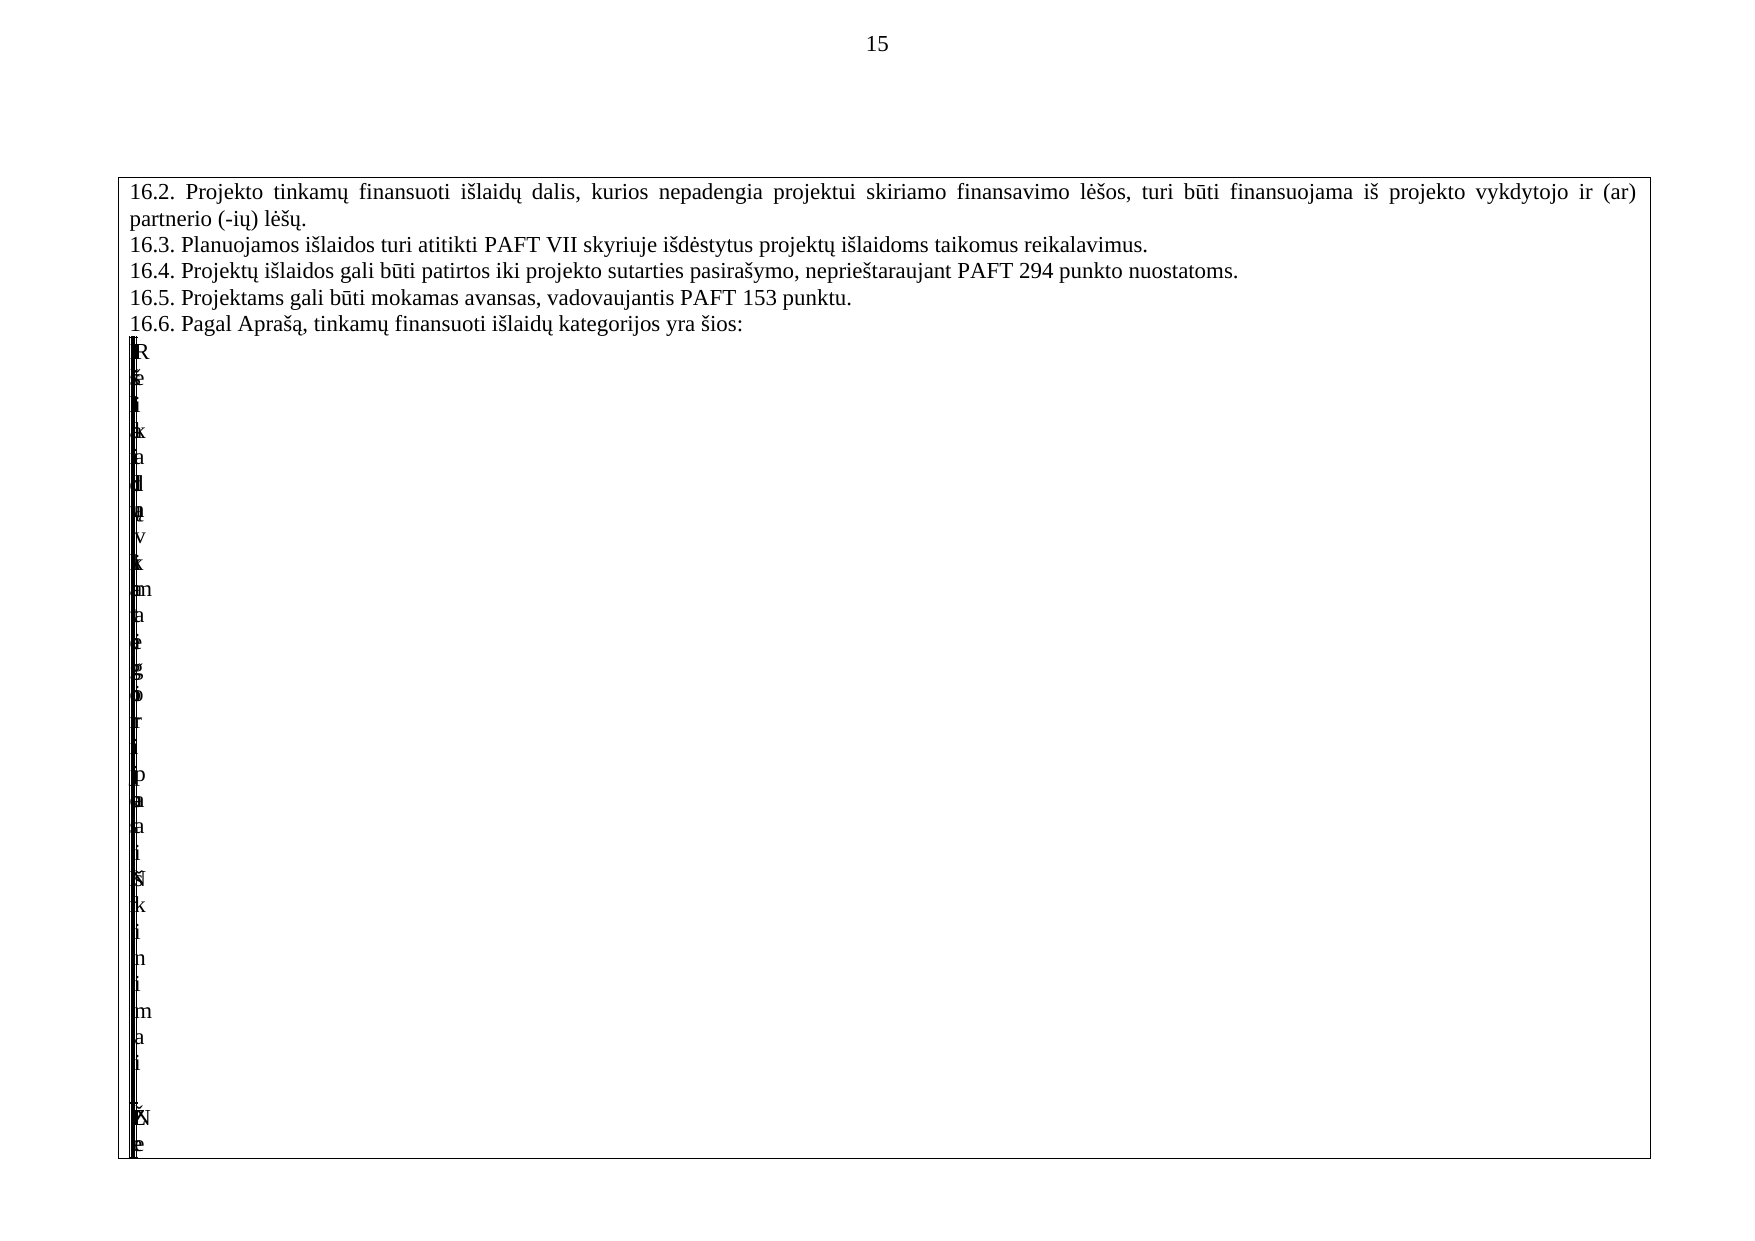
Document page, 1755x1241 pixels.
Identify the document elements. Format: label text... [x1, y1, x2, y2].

table_cell 16.1. Didžiausia galima projektų finansuojamoji dalis sudaro 100 proc. visų tinkamų finansuoti projekto išlaidų. Nuosavu įnašu prisidėti nereikalaujama. Pareiškėjas savo iniciatyva ir savo, ir (arba) kitų šaltinių lėšomis gali prisidėti prie projekto įgyvendinimo. 16.2. Projekto tinkamų finansuoti išlaidų dalis, kurios nepadengia projektui skiriamo finansavimo lėšos, turi būti finansuojama iš projekto vykdytojo ir (ar) partnerio (-ių) lėšų. 16.3. Planuojamos išlaidos turi atitikti PAFT VII skyriuje išdėstytus projektų išlaidoms taikomus reikalavimus. 16.4. Projektų išlaidos gali būti patirtos iki projekto sutarties pasirašymo, neprieštaraujant PAFT 294 punkto nuostatoms. 16.5. Projektams gali būti mokamas avansas, vadovaujantis PAFT 153 punktu. 16.6. Pagal Aprašą, tinkamų finansuoti išlaidų kategorijos yra šios: [119, 178, 1650, 1158]
